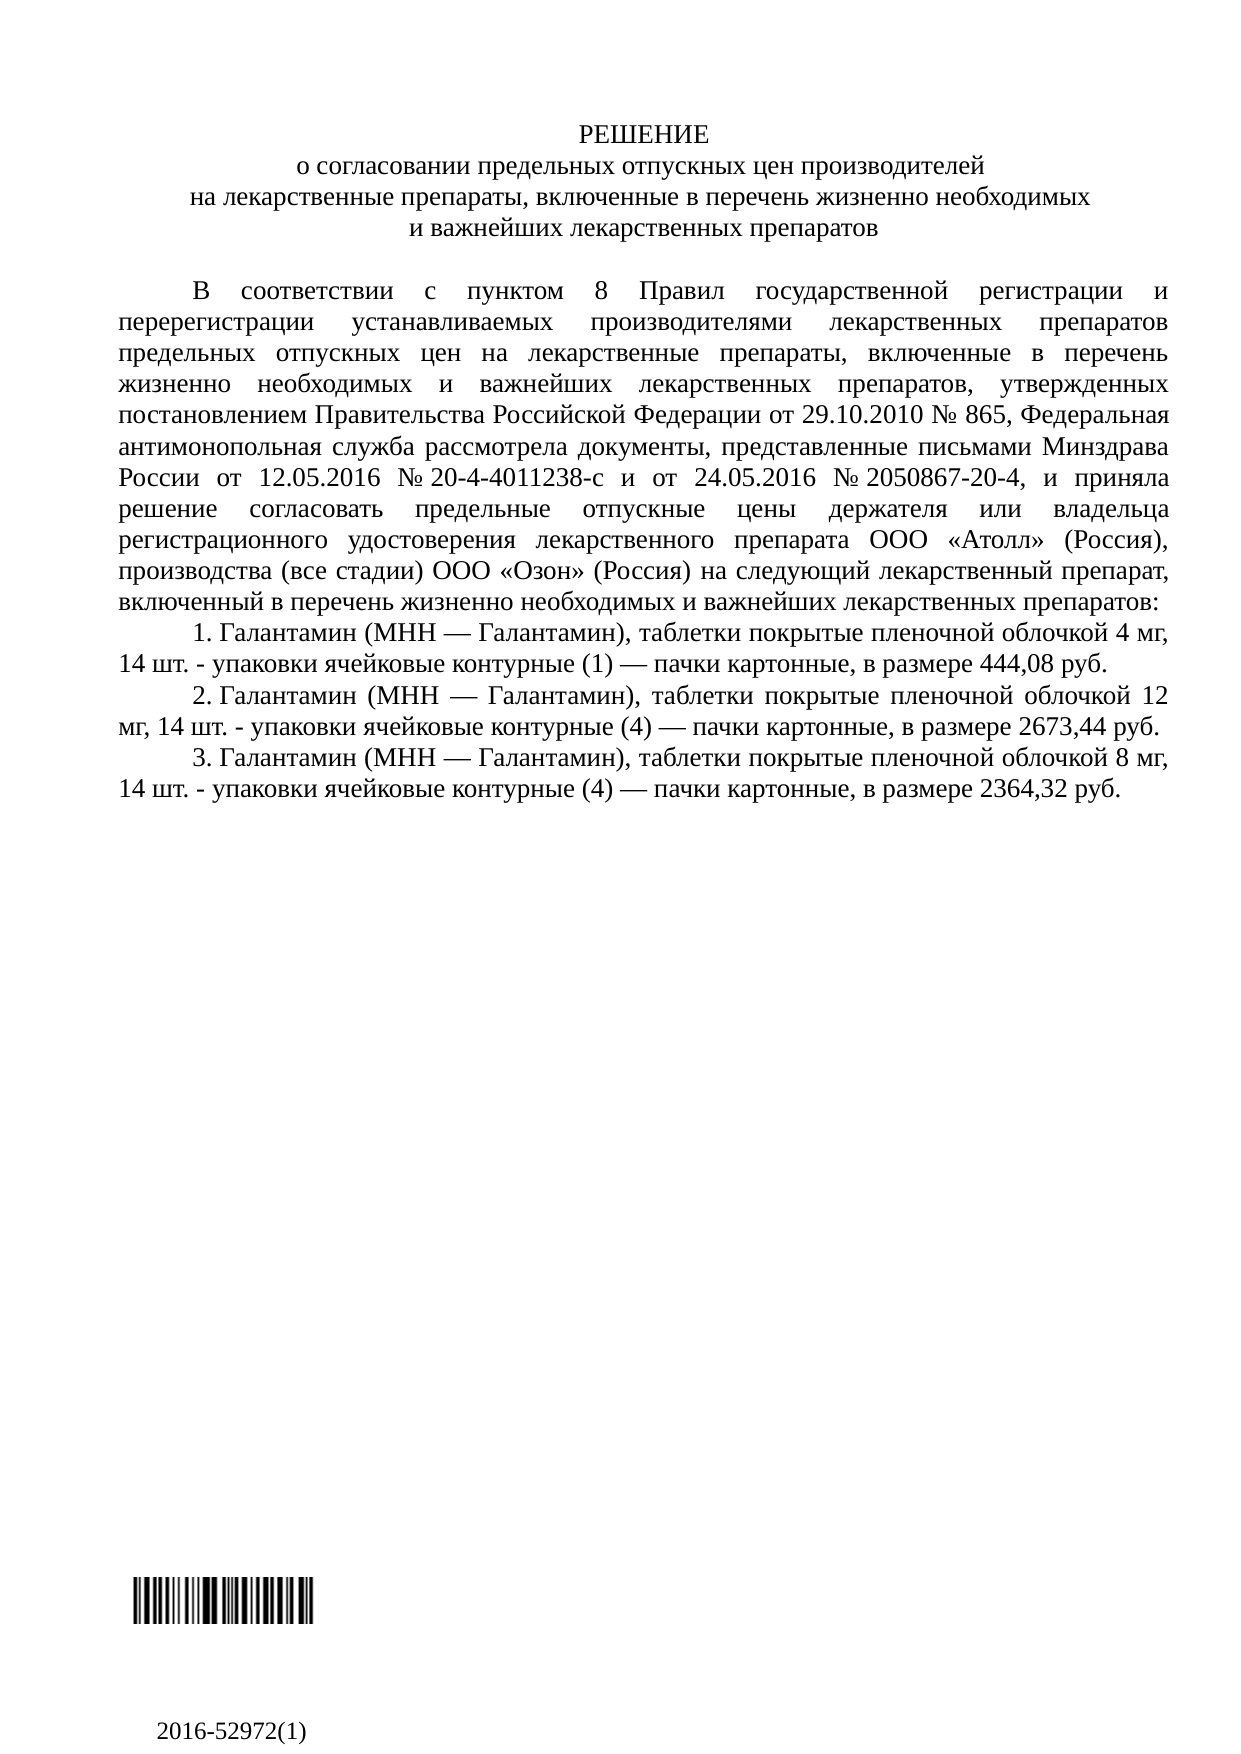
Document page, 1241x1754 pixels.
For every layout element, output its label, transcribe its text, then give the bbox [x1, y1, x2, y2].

text на лекарственные препараты, включенные в перечень жизненно необходимых [118, 180, 1170, 212]
picture [118, 1577, 331, 1624]
text В соответствии с пунктом 8 Правил государственной регистрации и перерегистрации устанавливаемых производителями лекарственных препаратов предельных отпускных цен на лекарственные препараты, включенные в перечень жизненно необходимых и важнейших лекарственных препаратов, утвержденных постановлением Правительства Российской Федерации от 29.10.2010 № 865, Федеральная антимонопольная служба рассмотрела документы, представленные письмами Минздрава России от 12.05.2016 № 20-4-4011238-с и от 24.05.2016 № 2050867-20-4, и приняла решение согласовать предельные отпускные цены держателя или владельца регистрационного удостоверения лекарственного препарата ООО «Атолл» (Россия), производства (все стадии) ООО «Озон» (Россия) на следующий лекарственный препарат, включенный в перечень жизненно необходимых и важнейших лекарственных препаратов: [118, 274, 1170, 616]
text 2. Галантамин (МНН — Галантамин), таблетки покрытые пленочной облочкой 12 мг, 14 шт. - упаковки ячейковые контурные (4) — пачки картонные, в размере 2673,44 руб. [118, 679, 1170, 741]
text и важнейших лекарственных препаратов [118, 212, 1170, 243]
text 3. Галантамин (МНН — Галантамин), таблетки покрытые пленочной облочкой 8 мг, 14 шт. - упаковки ячейковые контурные (4) — пачки картонные, в размере 2364,32 руб. [118, 741, 1170, 803]
text 1. Галантамин (МНН — Галантамин), таблетки покрытые пленочной облочкой 4 мг, 14 шт. - упаковки ячейковые контурные (1) — пачки картонные, в размере 444,08 руб. [118, 616, 1170, 679]
text РЕШЕНИЕ [118, 118, 1170, 149]
text о согласовании предельных отпускных цен производителей [118, 149, 1170, 180]
